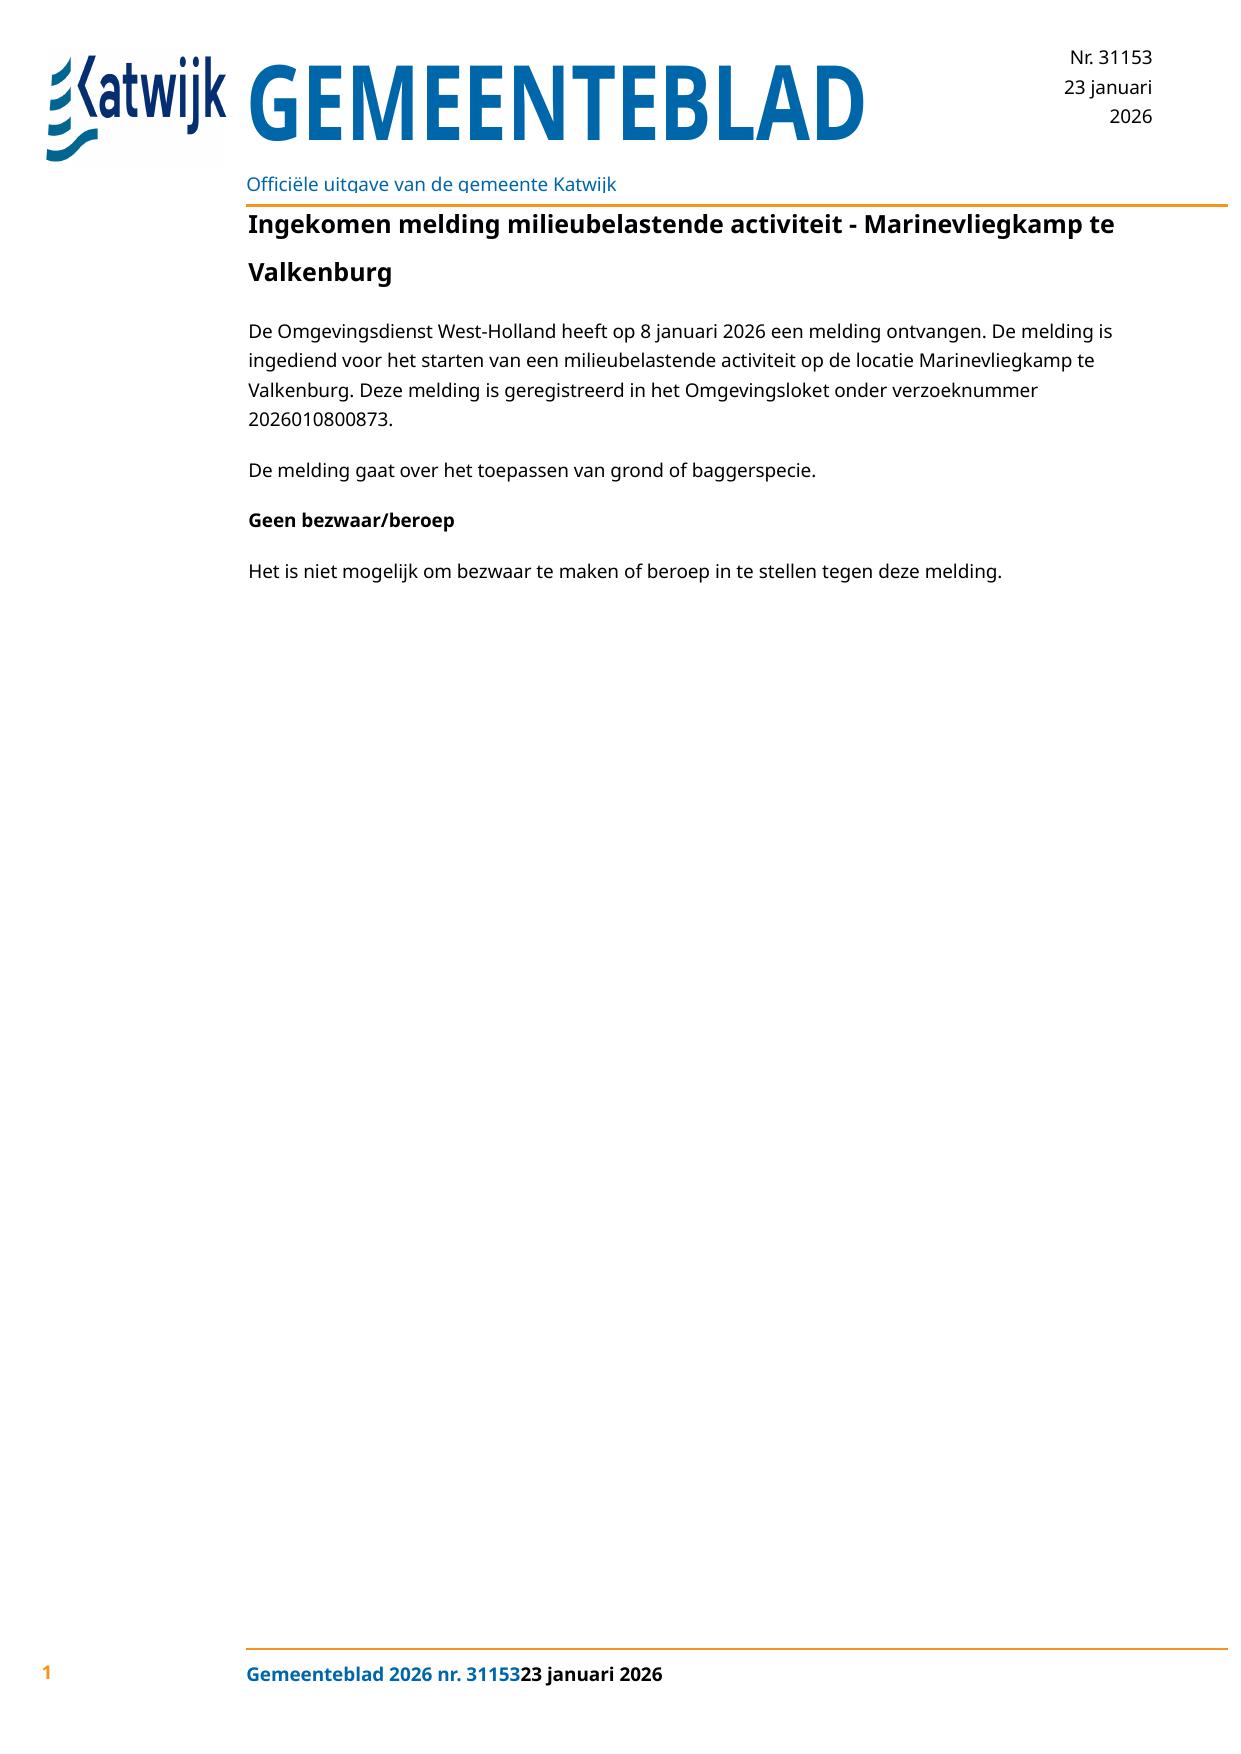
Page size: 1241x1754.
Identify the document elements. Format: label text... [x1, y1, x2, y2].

text De Omgevingsdienst West-Holland heeft op 8 januari 2026 een melding ontvangen. De melding is ingediend voor het starten van een milieubelastende activiteit op de locatie Marinevliegkamp te Valkenburg. Deze melding is geregistreerd in het Omgevingsloket onder verzoeknummer 2026010800873. [248, 318, 1152, 432]
text Het is niet mogelijk om bezwaar te maken of beroep in te stellen tegen deze melding. [248, 558, 1152, 584]
picture [41, 47, 231, 172]
text Geen bezwaar/beroep [248, 507, 1152, 533]
text De melding gaat over het toepassen van grond of baggerspecie. [248, 457, 1152, 483]
text Ingekomen melding milieubelastende activiteit - Marinevliegkamp te Valkenburg [248, 207, 1152, 288]
